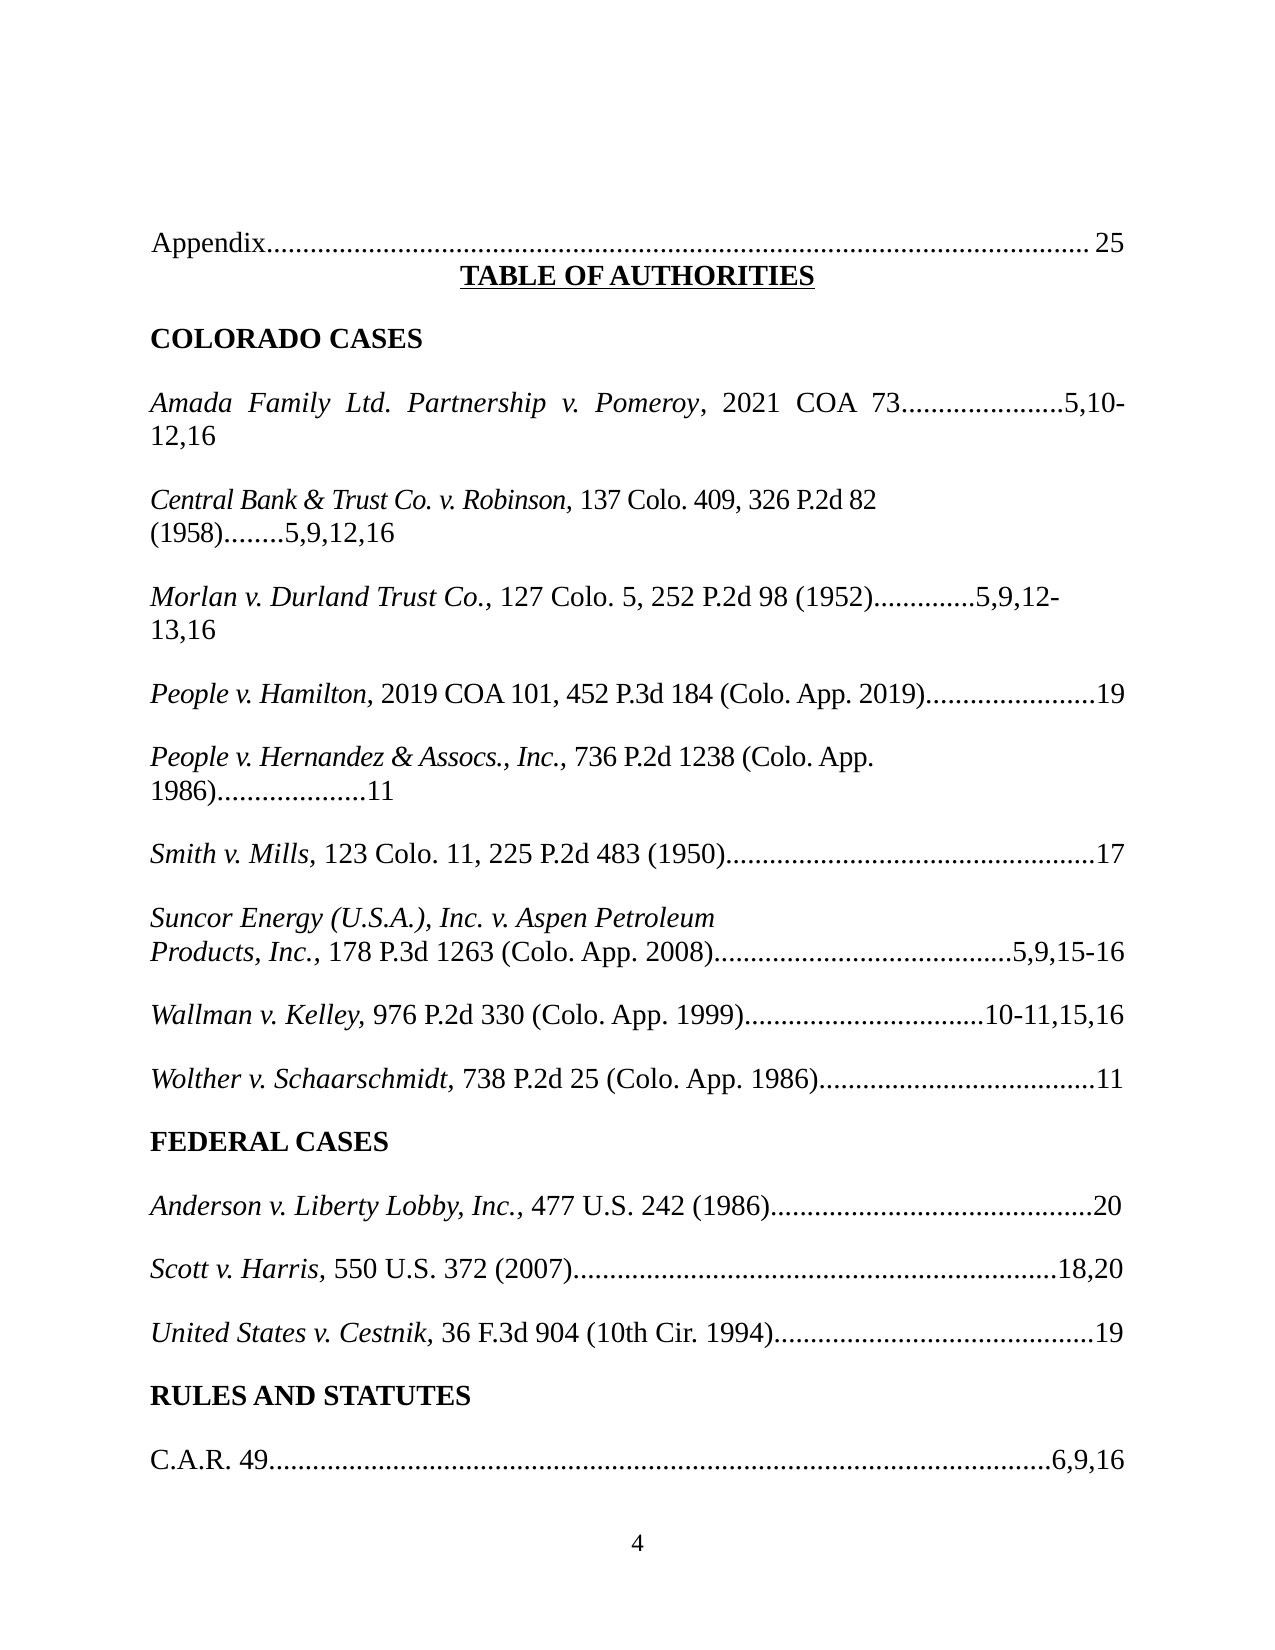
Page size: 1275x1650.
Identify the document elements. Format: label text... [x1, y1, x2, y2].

text People v. Hernandez & Assocs., Inc., 736 P.2d 1238 (Colo. App. 1986)....................11 [150, 739, 1125, 807]
text United States v. Cestnik, 36 F.3d 904 (10th Cir. 1994)............................................19 [150, 1315, 1125, 1348]
text Appendix................................................................................................................. 25 [150, 225, 1125, 258]
text C.A.R. 49...........................................................................................................6,9,16 [150, 1442, 1125, 1476]
text Suncor Energy (U.S.A.), Inc. v. Aspen Petroleum [150, 900, 1125, 934]
text FEDERAL CASES [150, 1124, 1125, 1158]
text Amada Family Ltd. Partnership v. Pomeroy, 2021 COA 73......................5,10-12,16 [150, 385, 1125, 452]
text Smith v. Mills, 123 Colo. 11, 225 P.2d 483 (1950)...................................................17 [150, 837, 1125, 870]
text COLORADO CASES [150, 321, 1125, 355]
text Scott v. Harris, 550 U.S. 372 (2007)..................................................................18,20 [150, 1251, 1125, 1285]
text People v. Hamilton, 2019 COA 101, 452 P.3d 184 (Colo. App. 2019).......................19 [150, 676, 1125, 709]
text Central Bank & Trust Co. v. Robinson, 137 Colo. 409, 326 P.2d 82 (1958)........5,9,12,16 [150, 482, 1125, 549]
text Morlan v. Durland Trust Co., 127 Colo. 5, 252 P.2d 98 (1952)..............5,9,12-13,16 [150, 579, 1125, 646]
text Anderson v. Liberty Lobby, Inc., 477 U.S. 242 (1986)............................................20 [150, 1188, 1125, 1221]
text Wallman v. Kelley, 976 P.2d 330 (Colo. App. 1999).................................10-11,15,16 [150, 997, 1125, 1031]
text Wolther v. Schaarschmidt, 738 P.2d 25 (Colo. App. 1986)......................................11 [150, 1061, 1125, 1094]
text TABLE OF AUTHORITIES [150, 258, 1125, 292]
text RULES AND STATUTES [150, 1378, 1125, 1412]
text Products, Inc., 178 P.3d 1263 (Colo. App. 2008).........................................5,9,15-16 [150, 934, 1125, 967]
